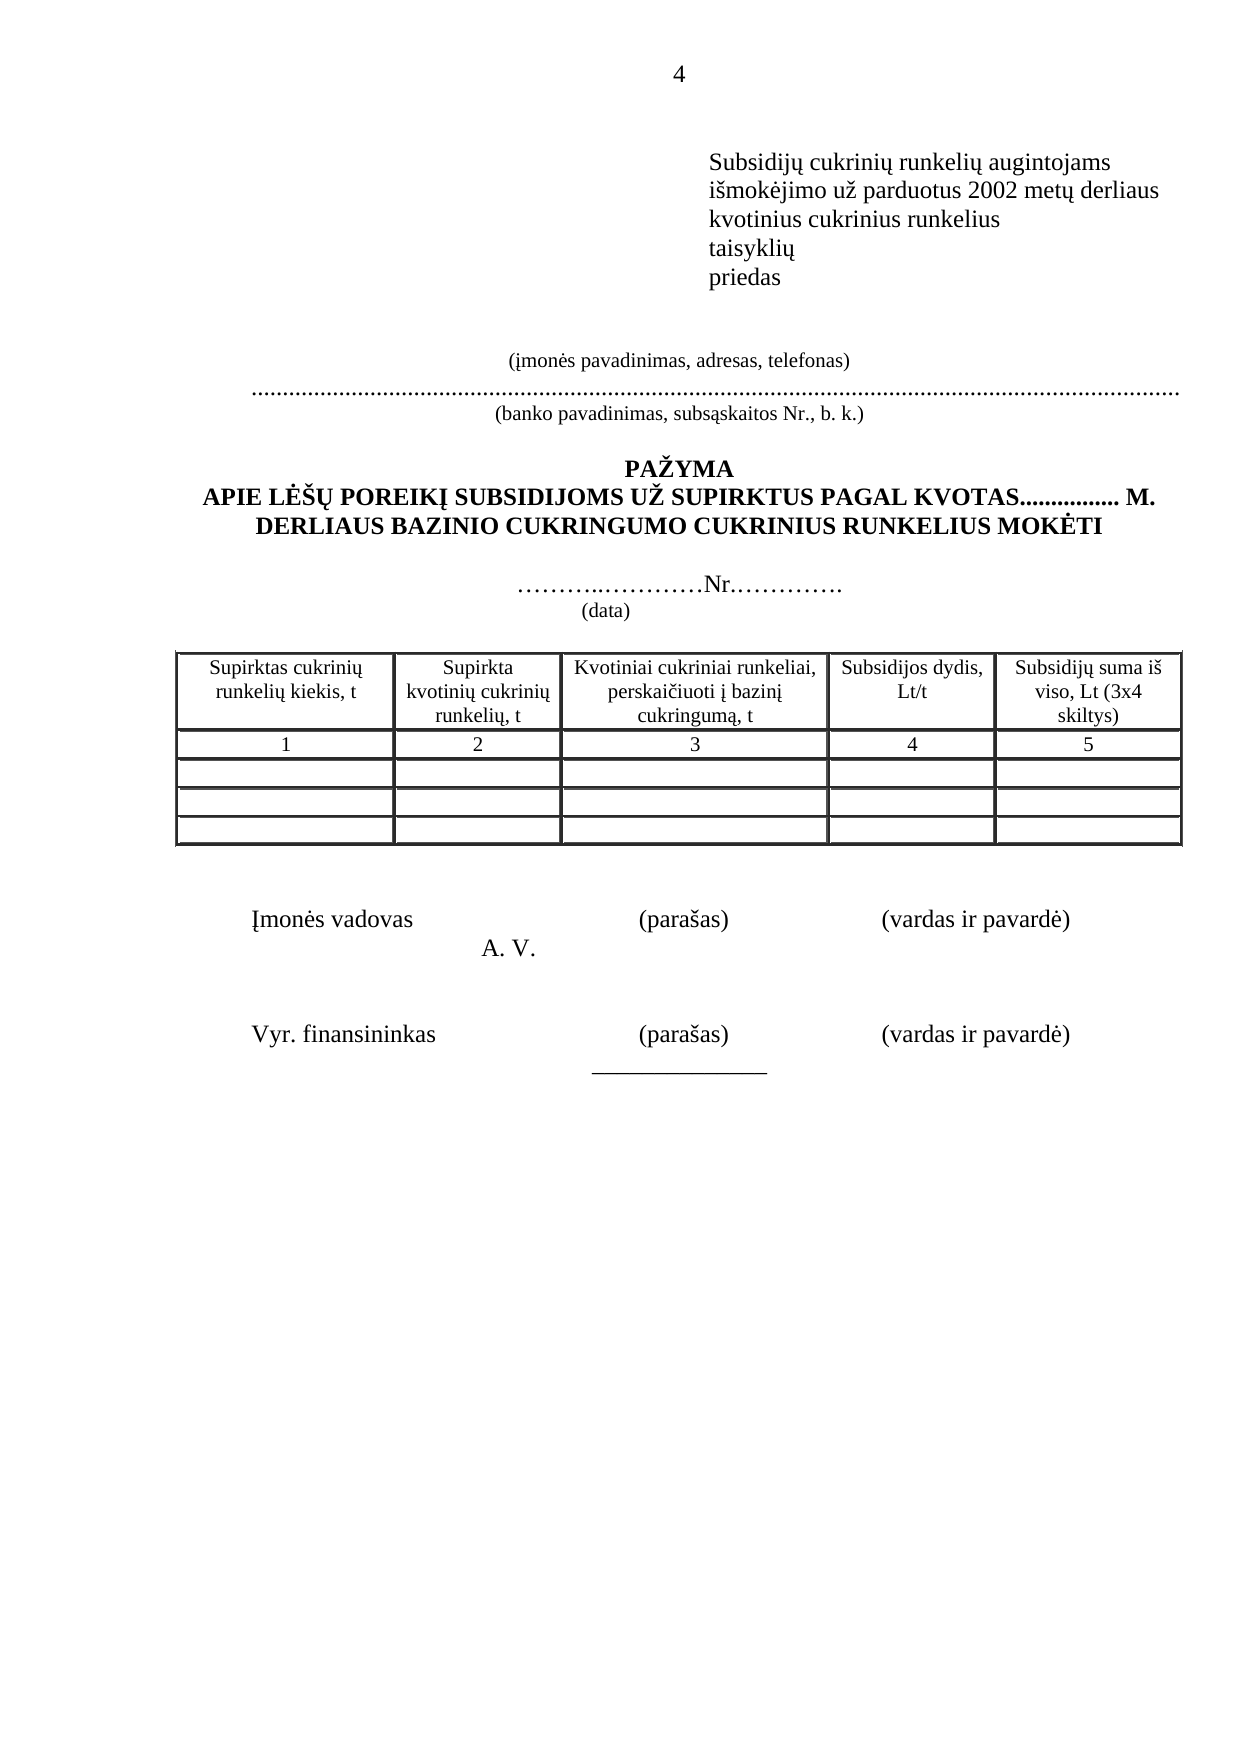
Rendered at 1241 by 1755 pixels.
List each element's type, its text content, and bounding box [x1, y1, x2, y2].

text (banko pavadinimas, subsąskaitos Nr., b. k.) [177, 401, 1181, 425]
table_cell [180, 818, 392, 842]
table_cell [831, 761, 993, 785]
text Vyr. finansininkas (parašas) (vardas ir pavardė) [177, 1019, 1181, 1048]
text Subsidijų cukrinių runkelių augintojams [177, 147, 1181, 176]
table_cell [998, 818, 1179, 842]
table_cell [564, 761, 826, 785]
table_cell [397, 761, 559, 785]
table_cell [998, 790, 1179, 813]
table_cell 5 [998, 732, 1179, 756]
table_header Subsidijų suma iš viso, Lt (3x4 skiltys) [998, 655, 1179, 727]
table_cell [180, 761, 392, 785]
table_header Supirktas cukrinių runkelių kiekis, t [180, 655, 392, 727]
table_header Subsidijos dydis, Lt/t [831, 655, 993, 727]
table_cell [397, 790, 559, 813]
table_cell [180, 790, 392, 813]
table_cell 1 [180, 732, 392, 756]
text (įmonės pavadinimas, adresas, telefonas) [177, 348, 1181, 372]
table_cell 3 [564, 732, 826, 756]
table_cell [831, 790, 993, 813]
text priedas [177, 262, 1181, 291]
table_cell [564, 818, 826, 842]
table_cell 4 [831, 732, 993, 756]
text ______________ [177, 1048, 1181, 1077]
text kvotinius cukrinius runkelius [177, 204, 1181, 233]
text ………..…………Nr.…………. [177, 569, 1181, 597]
table_cell [998, 761, 1179, 785]
text Įmonės vadovas (parašas) (vardas ir pavardė) [177, 904, 1181, 933]
text taisyklių [177, 233, 1181, 262]
table_header Kvotiniai cukriniai runkeliai, perskaičiuoti į bazinį cukringumą, t [564, 655, 826, 727]
table_cell [397, 818, 559, 842]
text PAŽYMA [177, 454, 1181, 482]
table_header Supirkta kvotinių cukrinių runkelių, t [397, 655, 559, 727]
text APIE LĖŠŲ POREIKĮ SUBSIDIJOMS UŽ SUPIRKTUS PAGAL KVOTAS................ M. DERLIAUS BAZINIO CUKRINGUMO CUKRINIUS RUNKELIUS MOKĖTI [177, 482, 1181, 540]
text (data) [177, 597, 1181, 622]
text išmokėjimo už parduotus 2002 metų derliaus [177, 176, 1181, 204]
table_cell 2 [397, 732, 559, 756]
table_cell [831, 818, 993, 842]
table_cell [564, 790, 826, 813]
text A. V. [177, 933, 1181, 962]
